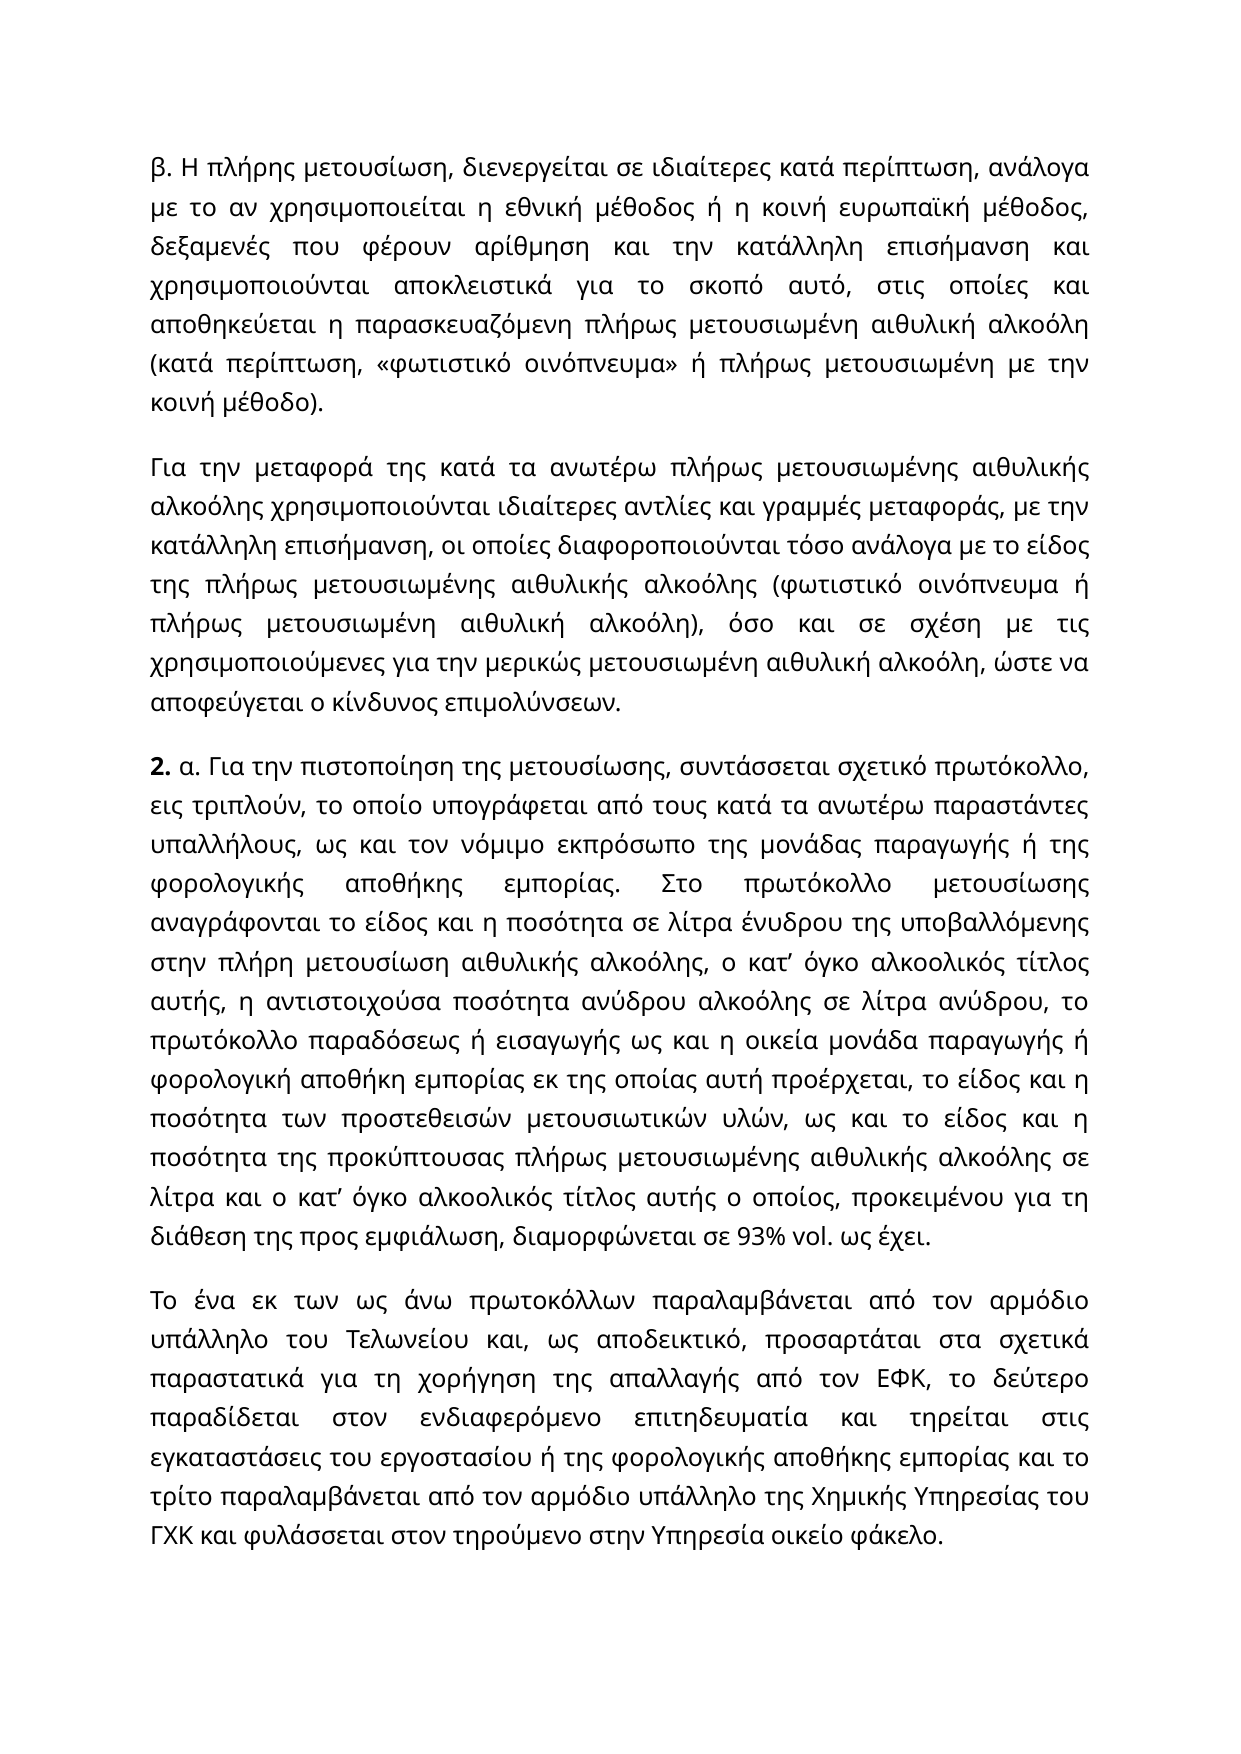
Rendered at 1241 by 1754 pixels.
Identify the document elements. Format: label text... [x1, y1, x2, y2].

text Το ένα εκ των ως άνω πρωτοκόλλων παραλαμβάνεται από τον αρμόδιο υπάλληλο του Τελωνείου και, ως αποδεικτικό, προσαρτάται στα σχετικά παραστατικά για τη χορήγηση της απαλλαγής από τον ΕΦΚ, το δεύτερο παραδίδεται στον ενδιαφερόμενο επιτηδευματία και τηρείται στις εγκαταστάσεις του εργοστασίου ή της φορολογικής αποθήκης εμπορίας και το τρίτο παραλαμβάνεται από τον αρμόδιο υπάλληλο της Χημικής Υπηρεσίας του ΓΧΚ και φυλάσσεται στον τηρούμενο στην Υπηρεσία οικείο φάκελο. [150, 1282, 1090, 1552]
text 2. α. Για την πιστοποίηση της μετουσίωσης, συντάσσεται σχετικό πρωτόκολλο, εις τριπλούν, το οποίο υπογράφεται από τους κατά τα ανωτέρω παραστάντες υπαλλήλους, ως και τον νόμιμο εκπρόσωπο της μονάδας παραγωγής ή της φορολογικής αποθήκης εμπορίας. Στο πρωτόκολλο μετουσίωσης αναγράφονται το είδος και η ποσότητα σε λίτρα ένυδρου της υποβαλλόμενης στην πλήρη μετουσίωση αιθυλικής αλκοόλης, ο κατ’ όγκο αλκοολικός τίτλος αυτής, η αντιστοιχούσα ποσότητα ανύδρου αλκοόλης σε λίτρα ανύδρου, το πρωτόκολλο παραδόσεως ή εισαγωγής ως και η οικεία μονάδα παραγωγής ή φορολογική αποθήκη εμπορίας εκ της οποίας αυτή προέρχεται, το είδος και η ποσότητα των προστεθεισών μετουσιωτικών υλών, ως και το είδος και η ποσότητα της προκύπτουσας πλήρως μετουσιωμένης αιθυλικής αλκοόλης σε λίτρα και ο κατ’ όγκο αλκοολικός τίτλος αυτής ο οποίος, προκειμένου για τη διάθεση της προς εμφιάλωση, διαμορφώνεται σε 93% vol. ως έχει. [150, 748, 1090, 1252]
text β. Η πλήρης μετουσίωση, διενεργείται σε ιδιαίτερες κατά περίπτωση, ανάλογα με το αν χρησιμοποιείται η εθνική μέθοδος ή η κοινή ευρωπαϊκή μέθοδος, δεξαμενές που φέρουν αρίθμηση και την κατάλληλη επισήμανση και χρησιμοποιούνται αποκλειστικά για το σκοπό αυτό, στις οποίες και αποθηκεύεται η παρασκευαζόμενη πλήρως μετουσιωμένη αιθυλική αλκοόλη (κατά περίπτωση, «φωτιστικό οινόπνευμα» ή πλήρως μετουσιωμένη με την κοινή μέθοδο). [150, 150, 1090, 419]
text Για την μεταφορά της κατά τα ανωτέρω πλήρως μετουσιωμένης αιθυλικής αλκοόλης χρησιμοποιούνται ιδιαίτερες αντλίες και γραμμές μεταφοράς, με την κατάλληλη επισήμανση, οι οποίες διαφοροποιούνται τόσο ανάλογα με το είδος της πλήρως μετουσιωμένης αιθυλικής αλκοόλης (φωτιστικό οινόπνευμα ή πλήρως μετουσιωμένη αιθυλική αλκοόλη), όσο και σε σχέση με τις χρησιμοποιούμενες για την μερικώς μετουσιωμένη αιθυλική αλκοόλη, ώστε να αποφεύγεται ο κίνδυνος επιμολύνσεων. [150, 449, 1090, 718]
